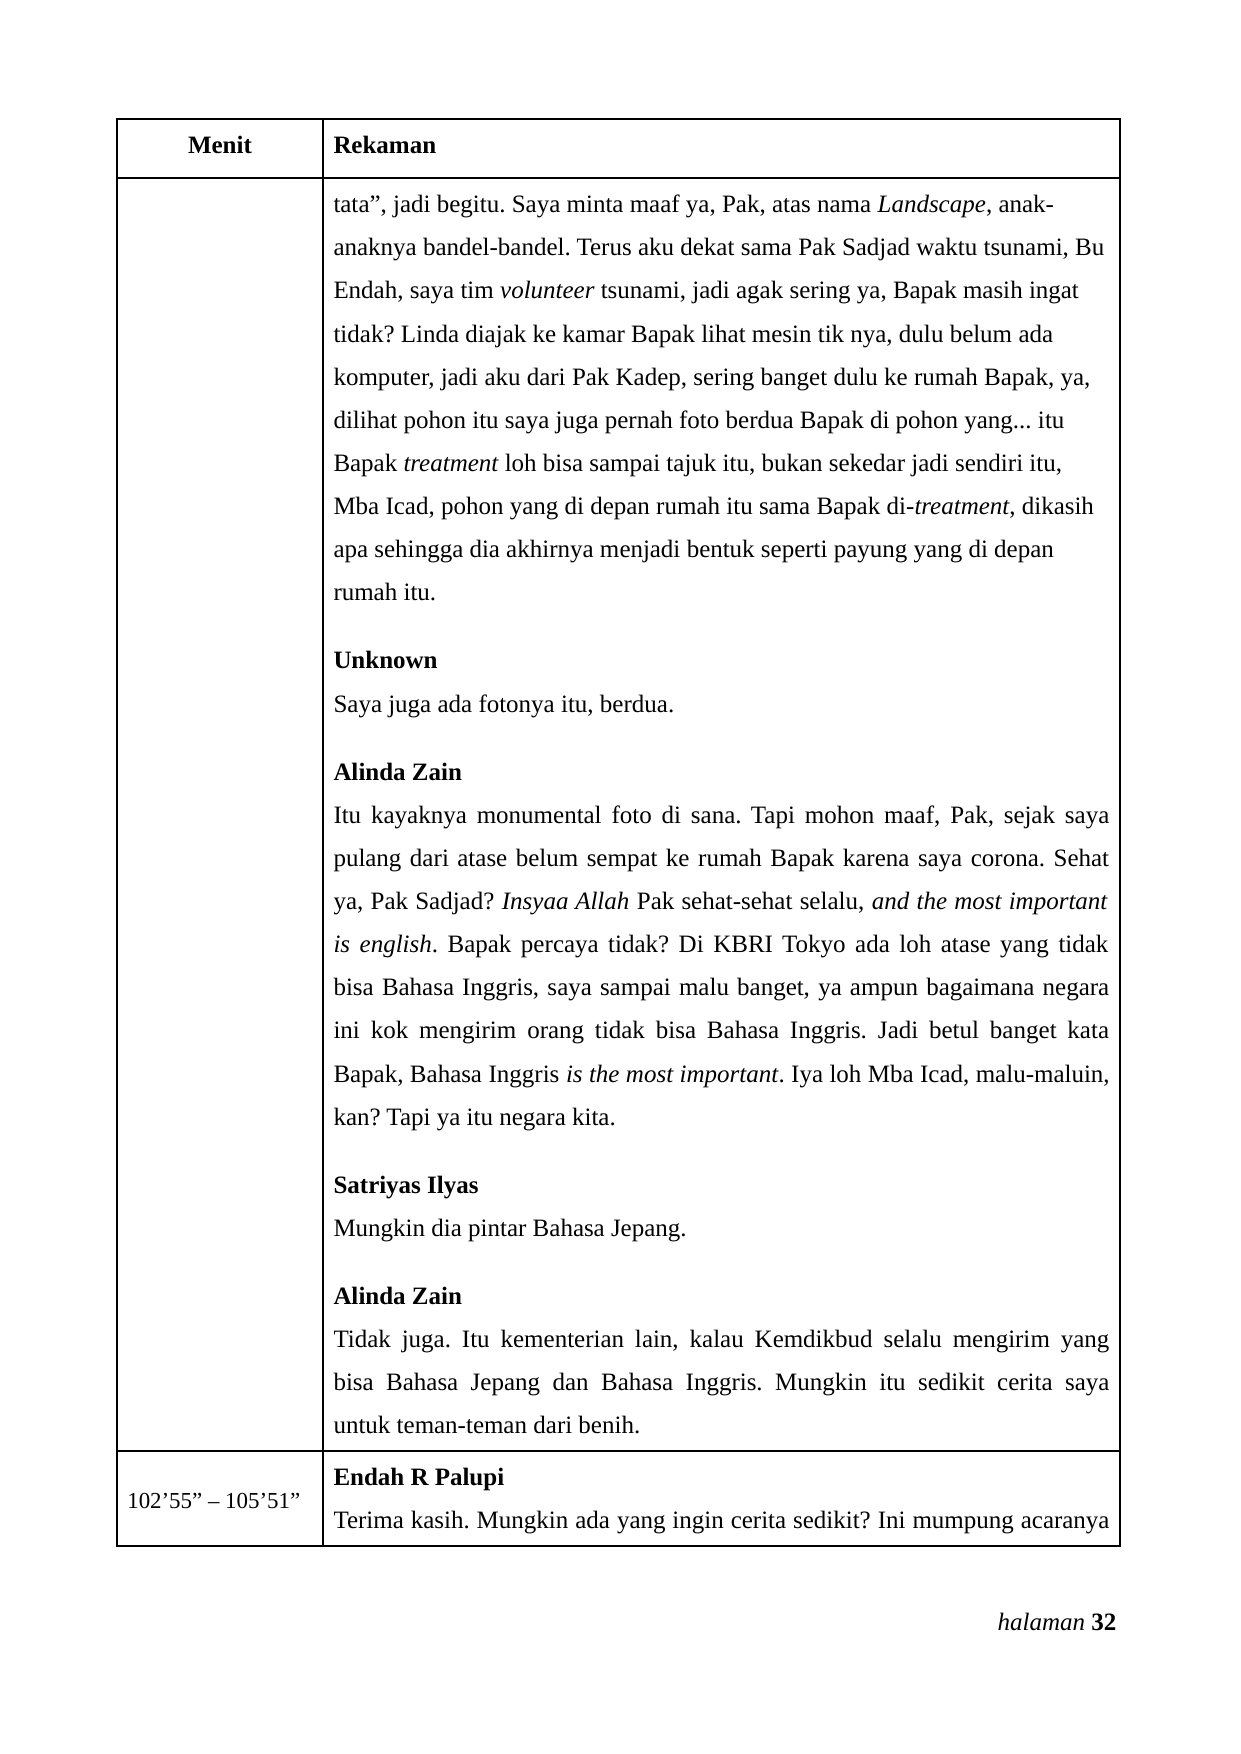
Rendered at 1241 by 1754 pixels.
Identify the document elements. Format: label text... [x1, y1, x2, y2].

table_cell [118, 179, 322, 1450]
table_header Rekaman [324, 120, 1119, 177]
table_cell tata”, jadi begitu. Saya minta maaf ya, Pak, atas nama Landscape, anak-anaknya bandel-bandel. Terus aku dekat sama Pak Sadjad waktu tsunami, Bu Endah, saya tim volunteer tsunami, jadi agak sering ya, Bapak masih ingat tidak? Linda diajak ke kamar Bapak lihat mesin tik nya, dulu belum ada komputer, jadi aku dari Pak Kadep, sering banget dulu ke rumah Bapak, ya, dilihat pohon itu saya juga pernah foto berdua Bapak di pohon yang... itu Bapak treatment loh bisa sampai tajuk itu, bukan sekedar jadi sendiri itu, Mba Icad, pohon yang di depan rumah itu sama Bapak di-treatment, dikasih apa sehingga dia akhirnya menjadi bentuk seperti payung yang di depan rumah itu. Unknown Saya juga ada fotonya itu, berdua. Alinda Zain Itu kayaknya monumental foto di sana. Tapi mohon maaf, Pak, sejak saya pulang dari atase belum sempat ke rumah Bapak karena saya corona. Sehat ya, Pak Sadjad? Insyaa Allah Pak sehat-sehat selalu, and the most important is english. Bapak percaya tidak? Di KBRI Tokyo ada loh atase yang tidak bisa Bahasa Inggris, saya sampai malu banget, ya ampun bagaimana negara ini kok mengirim orang tidak bisa Bahasa Inggris. Jadi betul banget kata Bapak, Bahasa Inggris is the most important. Iya loh Mba Icad, malu-maluin, kan? Tapi ya itu negara kita. Satriyas Ilyas Mungkin dia pintar Bahasa Jepang. Alinda Zain Tidak juga. Itu kementerian lain, kalau Kemdikbud selalu mengirim yang bisa Bahasa Jepang dan Bahasa Inggris. Mungkin itu sedikit cerita saya untuk teman-teman dari benih. [324, 179, 1119, 1450]
table_header Menit [118, 120, 322, 177]
table_cell 102’55” – 105’51” [118, 1452, 322, 1544]
table_cell Endah R Palupi Terima kasih. Mungkin ada yang ingin cerita sedikit? Ini mumpung acaranya [324, 1452, 1119, 1544]
